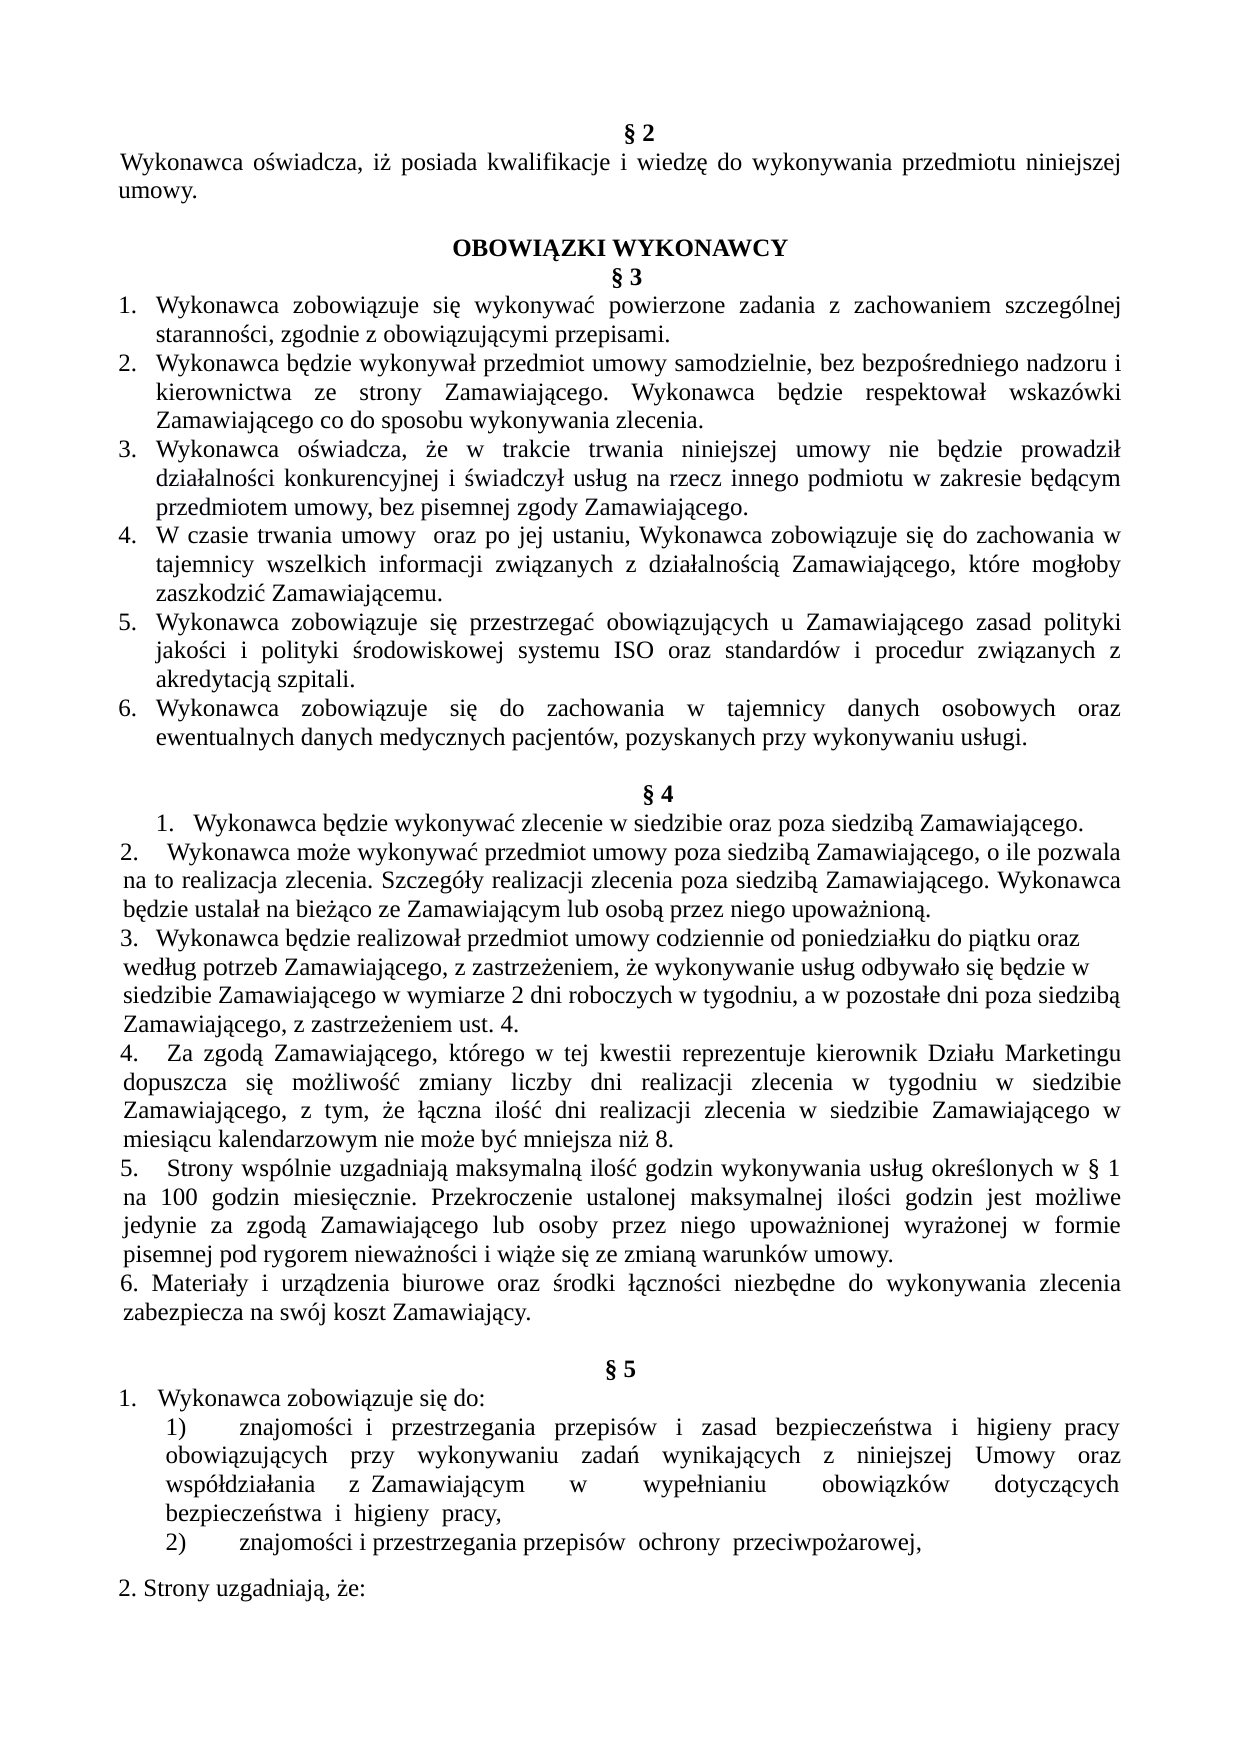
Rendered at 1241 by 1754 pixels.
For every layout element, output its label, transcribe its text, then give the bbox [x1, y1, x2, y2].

list Wykonawca będzie realizował przedmiot umowy codziennie od poniedziałku do piątku oraz według potrzeb Zamawiającego, z zastrzeżeniem, że wykonywanie usług odbywało się będzie w siedzibie Zamawiającego w wymiarze 2 dni roboczych w tygodniu, a w pozostałe dni poza siedzibą Zamawiającego, z zastrzeżeniem ust. 4. [120, 923, 1122, 1038]
list Wykonawca zobowiązuje się wykonywać powierzone zadania z zachowaniem szczególnej staranności, zgodnie z obowiązującymi przepisami. [118, 291, 1122, 348]
list znajomości i przestrzegania przepisów ochrony przeciwpożarowej, [165, 1527, 1122, 1556]
list Wykonawca może wykonywać przedmiot umowy poza siedzibą Zamawiającego, o ile pozwala na to realizacja zlecenia. Szczegóły realizacji zlecenia poza siedzibą Zamawiającego. Wykonawca będzie ustalał na bieżąco ze Zamawiającym lub osobą przez niego upoważnioną. [120, 837, 1122, 923]
text 6. Materiały i urządzenia biurowe oraz środki łączności niezbędne do wykonywania zlecenia zabezpiecza na swój koszt Zamawiający. [120, 1268, 1122, 1326]
text 2. Strony uzgadniają, że: [118, 1573, 1122, 1602]
list Za zgodą Zamawiającego, którego w tej kwestii reprezentuje kierownik Działu Marketingu dopuszcza się możliwość zmiany liczby dni realizacji zlecenia w tygodniu w siedzibie Zamawiającego, z tym, że łączna ilość dni realizacji zlecenia w siedzibie Zamawiającego w miesiącu kalendarzowym nie może być mniejsza niż 8. [120, 1038, 1122, 1153]
text § 3 [118, 262, 1122, 291]
list Wykonawca zobowiązuje się przestrzegać obowiązujących u Zamawiającego zasad polityki jakości i polityki środowiskowej systemu ISO oraz standardów i procedur związanych z akredytacją szpitali. [118, 607, 1122, 693]
list W czasie trwania umowy oraz po jej ustaniu, Wykonawca zobowiązuje się do zachowania w tajemnicy wszelkich informacji związanych z działalnością Zamawiającego, które mogłoby zaszkodzić Zamawiającemu. [118, 521, 1122, 607]
list § 4 [193, 779, 1122, 808]
list Wykonawca zobowiązuje się do: [118, 1383, 1122, 1412]
list znajomości i przestrzegania przepisów i zasad bezpieczeństwa i higieny pracy obowiązujących przy wykonywaniu zadań wynikających z niniejszej Umowy oraz współdziałania z Zamawiającym w wypełnianiu obowiązków dotyczących bezpieczeństwa i higieny pracy, [165, 1412, 1122, 1527]
list Wykonawca będzie wykonywał przedmiot umowy samodzielnie, bez bezpośredniego nadzoru i kierownictwa ze strony Zamawiającego. Wykonawca będzie respektował wskazówki Zamawiającego co do sposobu wykonywania zlecenia. [118, 348, 1122, 434]
text Wykonawca oświadcza, iż posiada kwalifikacje i wiedzę do wykonywania przedmiotu niniejszej umowy. [118, 147, 1122, 204]
text OBOWIĄZKI WYKONAWCY [118, 233, 1122, 262]
list Wykonawca oświadcza, że w trakcie trwania niniejszej umowy nie będzie prowadził działalności konkurencyjnej i świadczył usług na rzecz innego podmiotu w zakresie będącym przedmiotem umowy, bez pisemnej zgody Zamawiającego. [118, 434, 1122, 521]
list Wykonawca będzie wykonywać zlecenie w siedzibie oraz poza siedzibą Zamawiającego. [156, 808, 1122, 837]
list Wykonawca zobowiązuje się do zachowania w tajemnicy danych osobowych oraz ewentualnych danych medycznych pacjentów, pozyskanych przy wykonywaniu usługi. [118, 693, 1122, 751]
text § 5 [118, 1354, 1122, 1383]
text § 2 [156, 118, 1122, 147]
list Strony wspólnie uzgadniają maksymalną ilość godzin wykonywania usług określonych w § 1 na 100 godzin miesięcznie. Przekroczenie ustalonej maksymalnej ilości godzin jest możliwe jedynie za zgodą Zamawiającego lub osoby przez niego upoważnionej wyrażonej w formie pisemnej pod rygorem nieważności i wiąże się ze zmianą warunków umowy. [120, 1153, 1122, 1268]
